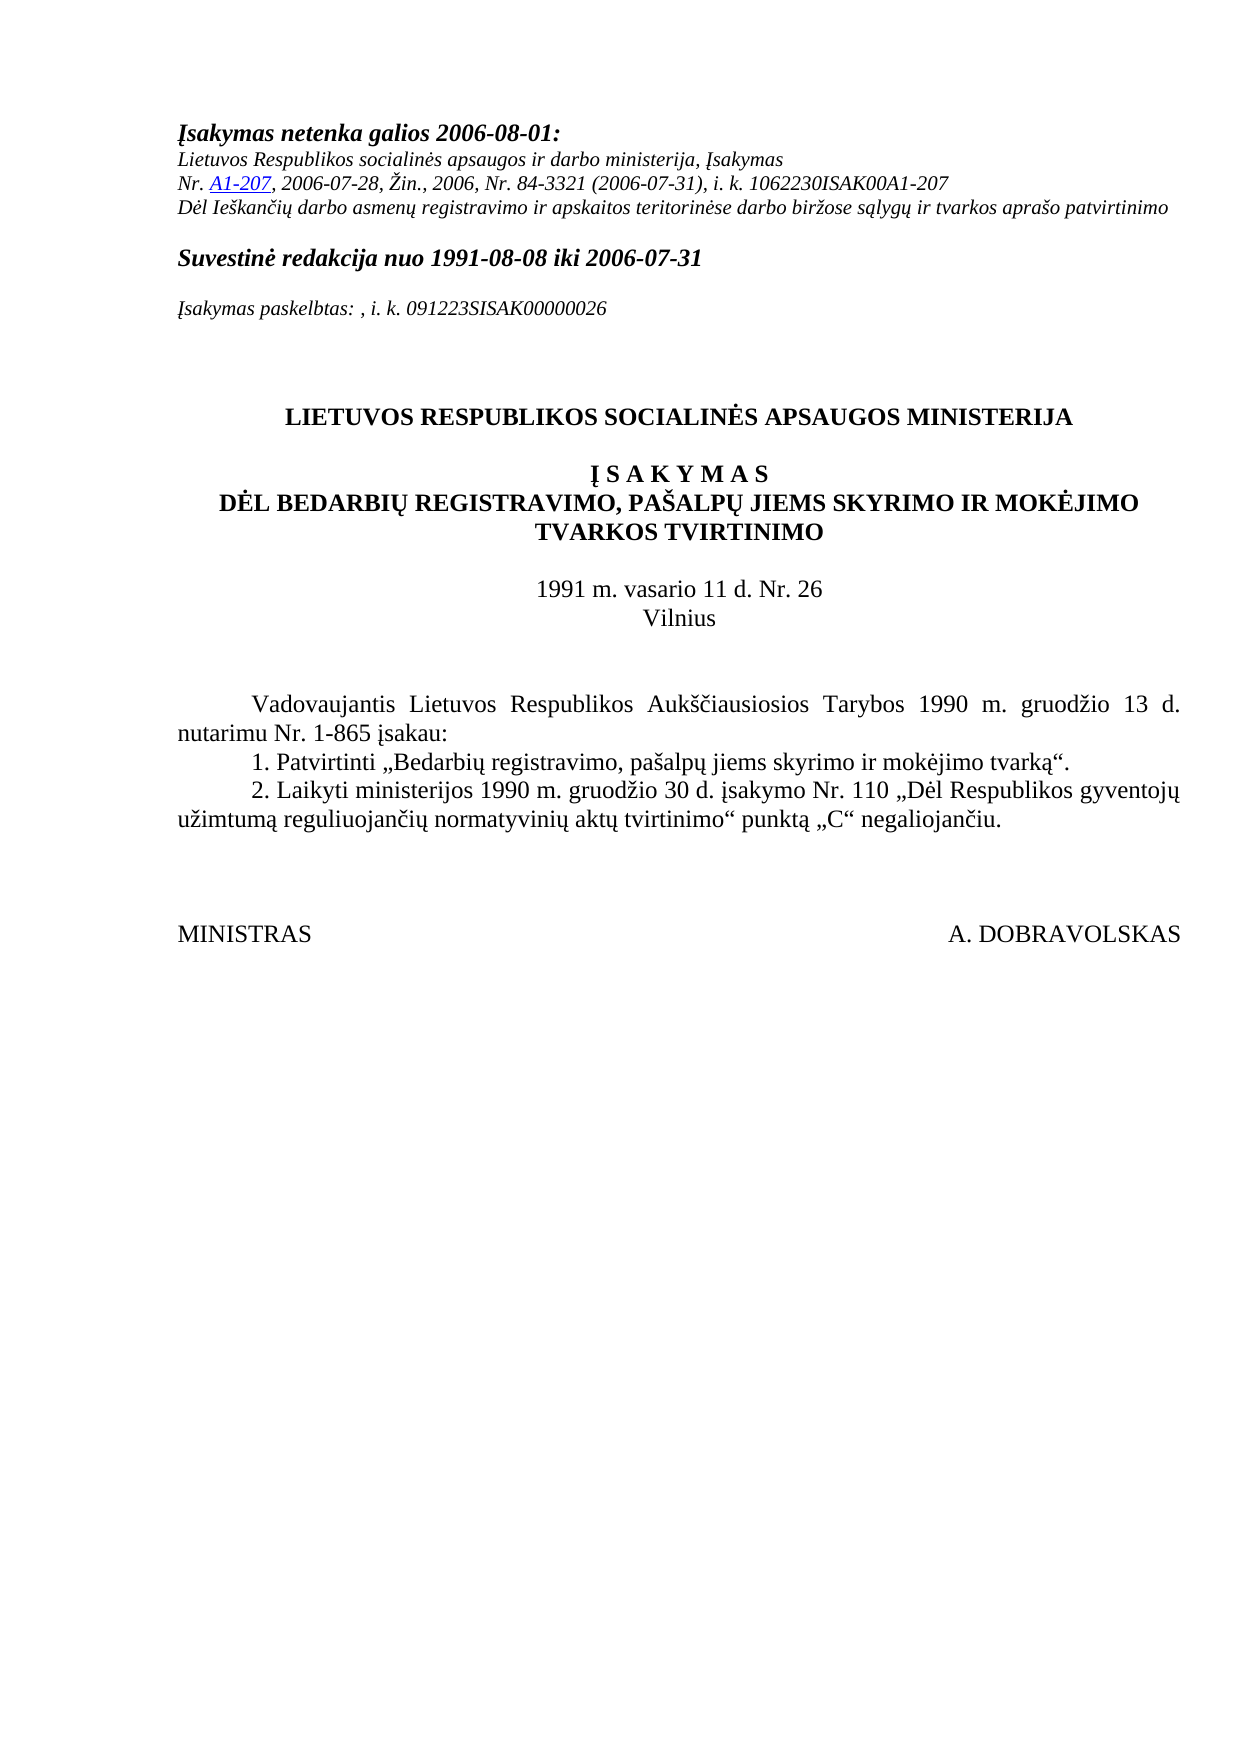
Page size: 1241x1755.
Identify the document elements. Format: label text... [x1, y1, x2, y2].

text Į S A K Y M A S [177, 459, 1181, 488]
text LIETUVOS RESPUBLIKOS SOCIALINĖS APSAUGOS MINISTERIJA [177, 402, 1181, 430]
text DĖL BEDARBIŲ REGISTRAVIMO, PAŠALPŲ JIEMS SKYRIMO IR MOKĖJIMO TVARKOS TVIRTINIMO [177, 488, 1181, 545]
text Dėl Ieškančių darbo asmenų registravimo ir apskaitos teritorinėse darbo biržose sąlygų ir tvarkos aprašo patvirtinimo [177, 195, 1181, 219]
text 1. Patvirtinti „Bedarbių registravimo, pašalpų jiems skyrimo ir mokėjimo tvarką“. [177, 747, 1181, 775]
text 2. Laikyti ministerijos 1990 m. gruodžio 30 d. įsakymo Nr. 110 „Dėl Respublikos gyventojų užimtumą reguliuojančių normatyvinių aktų tvirtinimo“ punktą „C“ negaliojančiu. [177, 775, 1181, 833]
text Lietuvos Respublikos socialinės apsaugos ir darbo ministerija, Įsakymas [177, 147, 1181, 171]
text Nr. A1-207, 2006-07-28, Žin., 2006, Nr. 84-3321 (2006-07-31), i. k. 1062230ISAK00A1-207 [177, 171, 1181, 195]
text Vilnius [177, 603, 1181, 632]
text Vadovaujantis Lietuvos Respublikos Aukščiausiosios Tarybos 1990 m. gruodžio 13 d. nutarimu Nr. 1-865 įsakau: [177, 689, 1181, 747]
text 1991 m. vasario 11 d. Nr. 26 [177, 574, 1181, 603]
text MINISTRAS A. DOBRAVOLSKAS [177, 919, 1181, 948]
text Įsakymas paskelbtas: , i. k. 091223SISAK00000026 [177, 296, 1181, 320]
text Suvestinė redakcija nuo 1991-08-08 iki 2006-07-31 [177, 243, 1181, 272]
text Įsakymas netenka galios 2006-08-01: [177, 118, 1181, 147]
